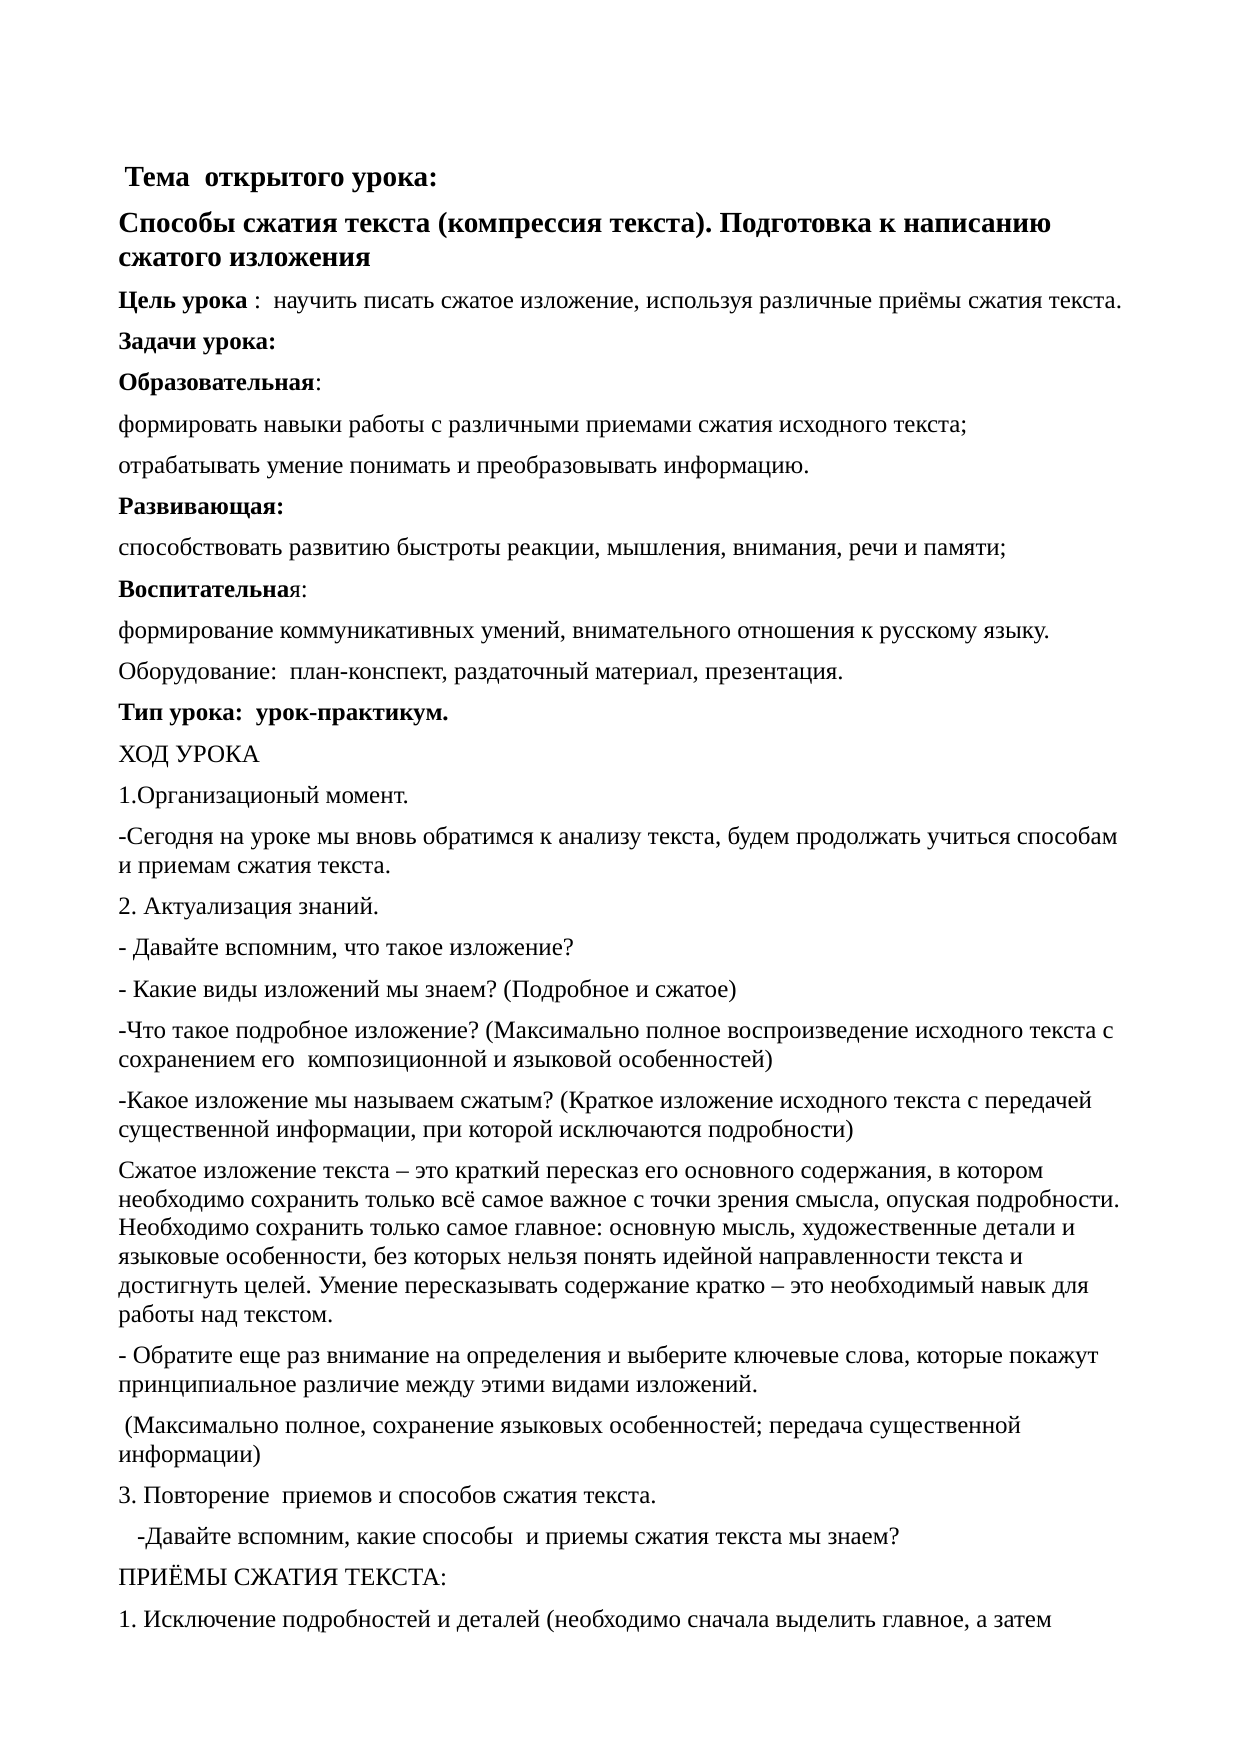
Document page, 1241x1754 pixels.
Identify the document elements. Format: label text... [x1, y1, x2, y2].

text Воспитательная: [118, 574, 1122, 602]
text Оборудование: план-конспект, раздаточный материал, презентация. [118, 656, 1122, 685]
text (Максимально полное, сохранение языковых особенностей; передача существенной информации) [118, 1410, 1122, 1467]
text Цель урока : научить писать сжатое изложение, используя различные приёмы сжатия текста. [118, 285, 1122, 314]
text ПРИЁМЫ СЖАТИЯ ТЕКСТА: [118, 1562, 1122, 1591]
text отрабатывать умение понимать и преобразовывать информацию. [118, 450, 1122, 479]
text -Что такое подробное изложение? (Максимально полное воспроизведение исходного текста с сохранением его композиционной и языковой особенностей) [118, 1015, 1122, 1072]
text 2. Актуализация знаний. [118, 891, 1122, 920]
text 1. Исключение подробностей и деталей (необходимо сначала выделить главное, а затем [118, 1604, 1122, 1632]
text ХОД УРОКА [118, 739, 1122, 767]
text Тип урока: урок-практикум. [118, 697, 1122, 726]
text -Давайте вспомним, какие способы и приемы сжатия текста мы знаем? [118, 1521, 1122, 1550]
text Способы сжатия текста (компрессия текста). Подготовка к написанию сжатого изложения [118, 205, 1122, 272]
text -Какое изложение мы называем сжатым? (Краткое изложение исходного текста с передачей существенной информации, при которой исключаются подробности) [118, 1085, 1122, 1142]
text Образовательная: [118, 367, 1122, 396]
text - Какие виды изложений мы знаем? (Подробное и сжатое) [118, 974, 1122, 1002]
text Тема открытого урока: [118, 159, 1122, 193]
text формировать навыки работы с различными приемами сжатия исходного текста; [118, 409, 1122, 437]
text - Обратите еще раз внимание на определения и выберите ключевые слова, которые покажут принципиальное различие между этими видами изложений. [118, 1340, 1122, 1397]
text -Сегодня на уроке мы вновь обратимся к анализу текста, будем продолжать учиться способам и приемам сжатия текста. [118, 821, 1122, 879]
text Сжатое изложение текста – это краткий пересказ его основного содержания, в котором необходимо сохранить только всё самое важное с точки зрения смысла, опуская подробности. Необходимо сохранить только самое главное: основную мысль, художественные детали и языковые особенности, без которых нельзя понять идейной направленности текста и достигнуть целей. Умение пересказывать содержание кратко – это необходимый навык для работы над текстом. [118, 1155, 1122, 1327]
text способствовать развитию быстроты реакции, мышления, внимания, речи и памяти; [118, 532, 1122, 561]
text 1.Организационый момент. [118, 780, 1122, 809]
text Развивающая: [118, 491, 1122, 520]
text 3. Повторение приемов и способов сжатия текста. [118, 1480, 1122, 1509]
text формирование коммуникативных умений, внимательного отношения к русскому языку. [118, 615, 1122, 644]
text - Давайте вспомним, что такое изложение? [118, 932, 1122, 961]
text Задачи урока: [118, 326, 1122, 355]
